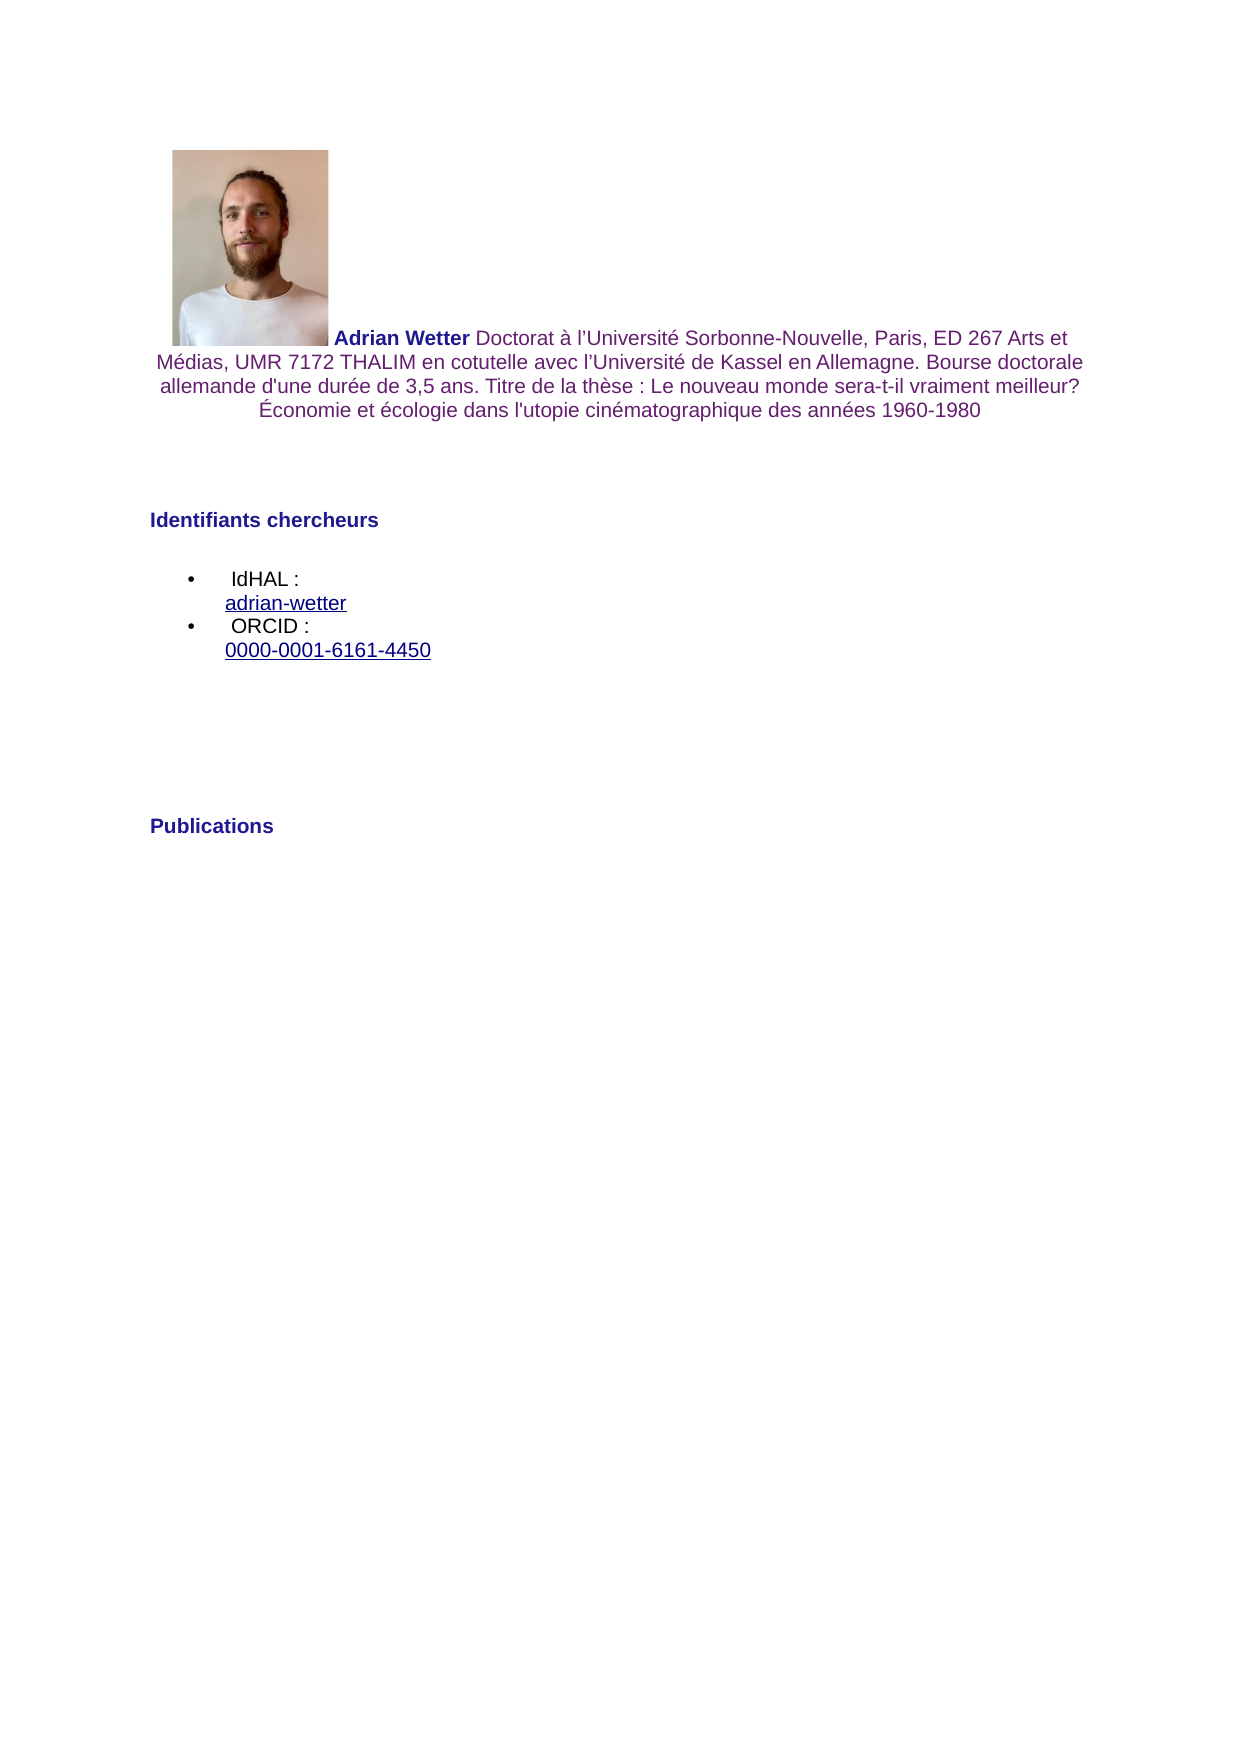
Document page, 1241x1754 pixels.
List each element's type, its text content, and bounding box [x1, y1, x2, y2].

list ORCID : [187, 614, 1090, 638]
subtitle Adrian Wetter Doctorat à l’Université Sorbonne-Nouvelle, Paris, ED 267 Arts et Médias, UMR 7172 THALIM en cotutelle avec l’Université de Kassel en Allemagne. Bourse doctorale allemande d'une durée de 3,5 ans. Titre de la thèse : Le nouveau monde sera-t-il vraiment meilleur? Économie et écologie dans l'utopie cinématographique des années 1960-1980 [150, 150, 1090, 422]
list 0000-0001-6161-4450 [187, 638, 1090, 662]
subtitle Publications [150, 814, 1090, 838]
picture [172, 150, 329, 346]
list IdHAL : [187, 566, 1090, 590]
list adrian-wetter [187, 590, 1090, 614]
subtitle Identifiants chercheurs [150, 508, 1090, 532]
